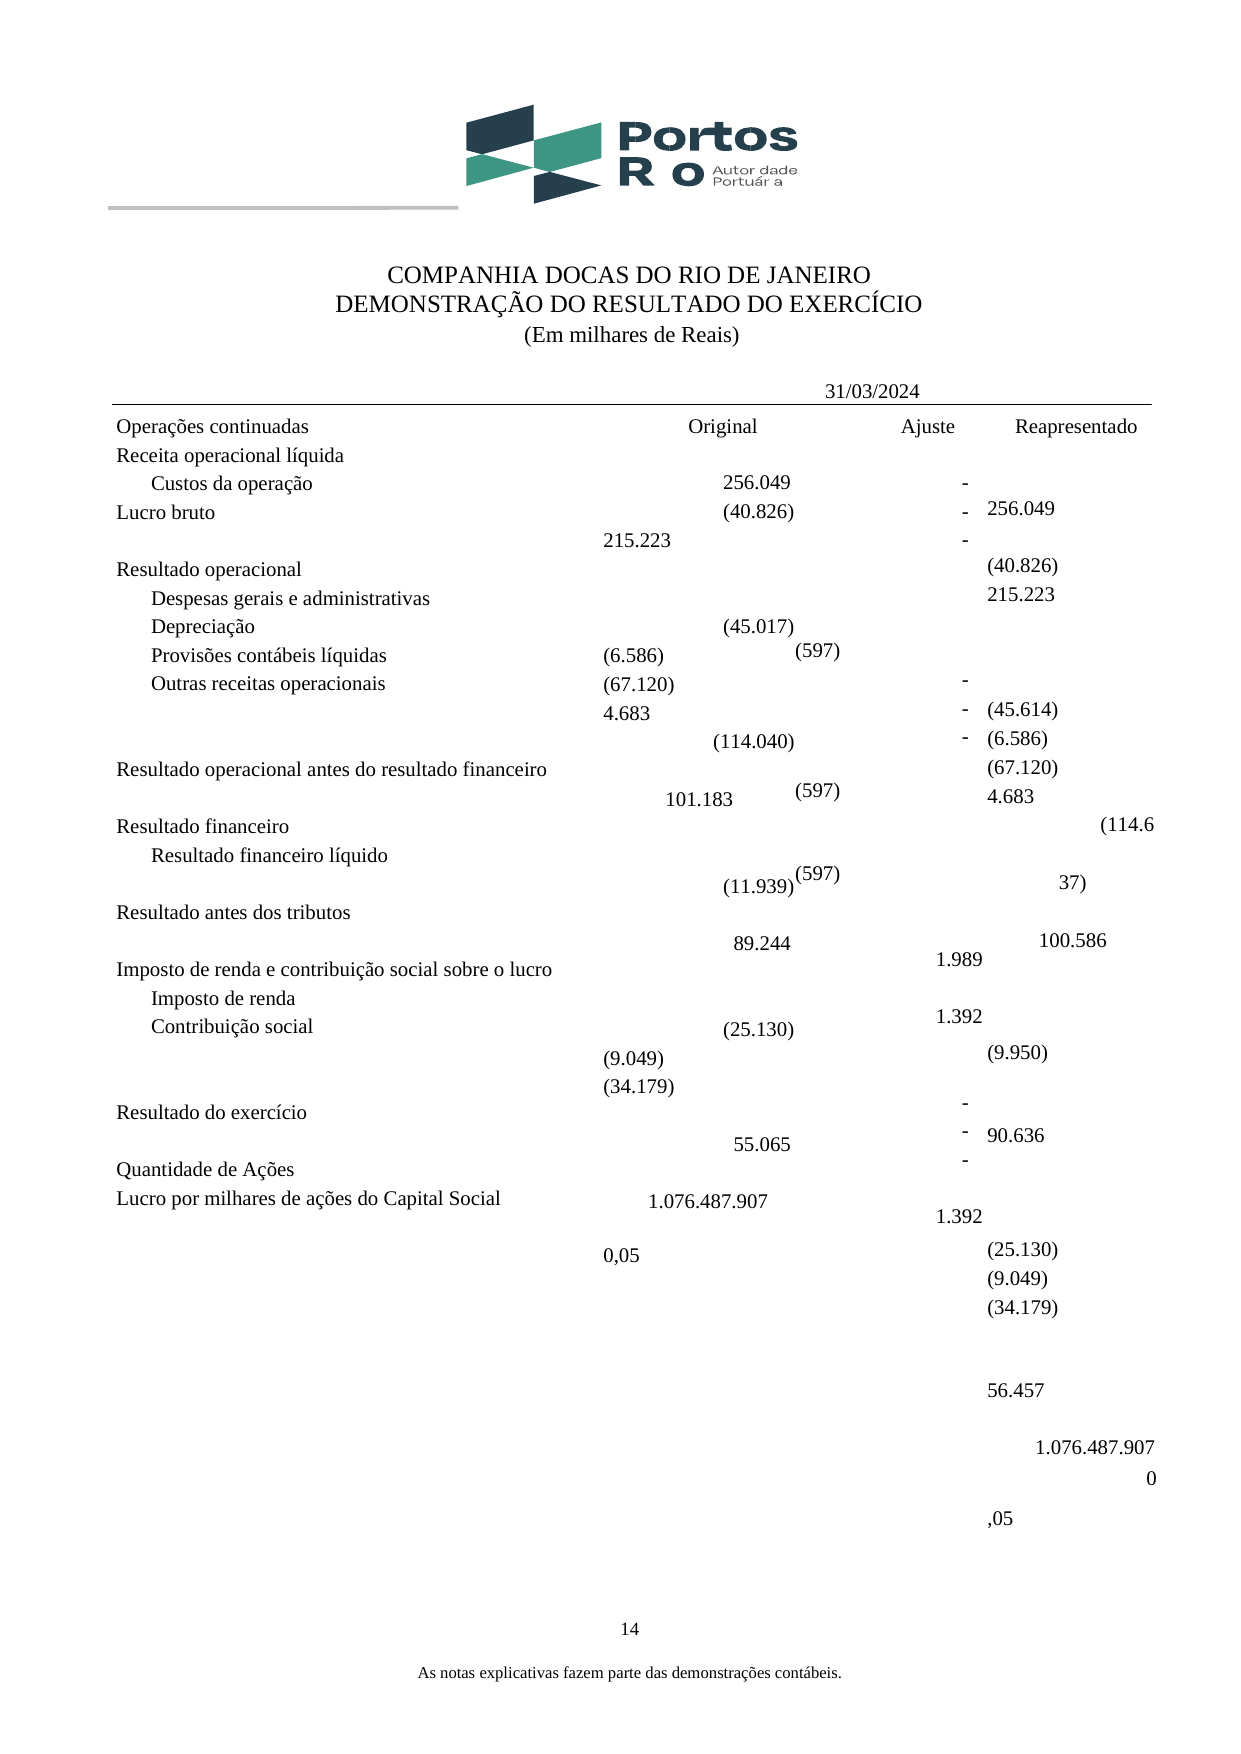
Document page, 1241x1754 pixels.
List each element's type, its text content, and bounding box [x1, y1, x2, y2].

text (Em milhares de Reais) [251, 321, 1013, 347]
subtitle DEMONSTRAÇÃO DO RESULTADO DO EXERCÍCIO [251, 289, 1013, 318]
text 31/03/2024 [586, 379, 1158, 403]
table_header Ajuste - - - (597) - - - (597) (597) 1.989 1.392 - - - 1.392 [795, 414, 987, 1608]
table_header Reapresentado 256.049 (40.826) 215.223 (45.614) (6.586) (67.120) 4.683 (114.637) 100.586 (9.950) 90.636 (25.130) (9.049) (34.179) 56.457 1.076.487.907 0,05 [987, 414, 1158, 1608]
table_header Original 256.049 (40.826) 215.223 (45.017) (6.586) (67.120) 4.683 (114.040) 101.183 (11.939) 89.244 (25.130) (9.049) (34.179) 55.065 1.076.487.907 0,05 [603, 414, 795, 1608]
table_header Operações continuadas Receita operacional líquida Custos da operação Lucro bruto Resultado operacional Despesas gerais e administrativas Depreciação Provisões contábeis líquidas Outras receitas operacionais Resultado operacional antes do resultado financeiro Resultado financeiro Resultado financeiro líquido Resultado antes dos tributos Imposto de renda e contribuição social sobre o lucro Imposto de renda Contribuição social Resultado do exercício Quantidade de Ações Lucro por milhares de ações do Capital Social [116, 414, 603, 1608]
